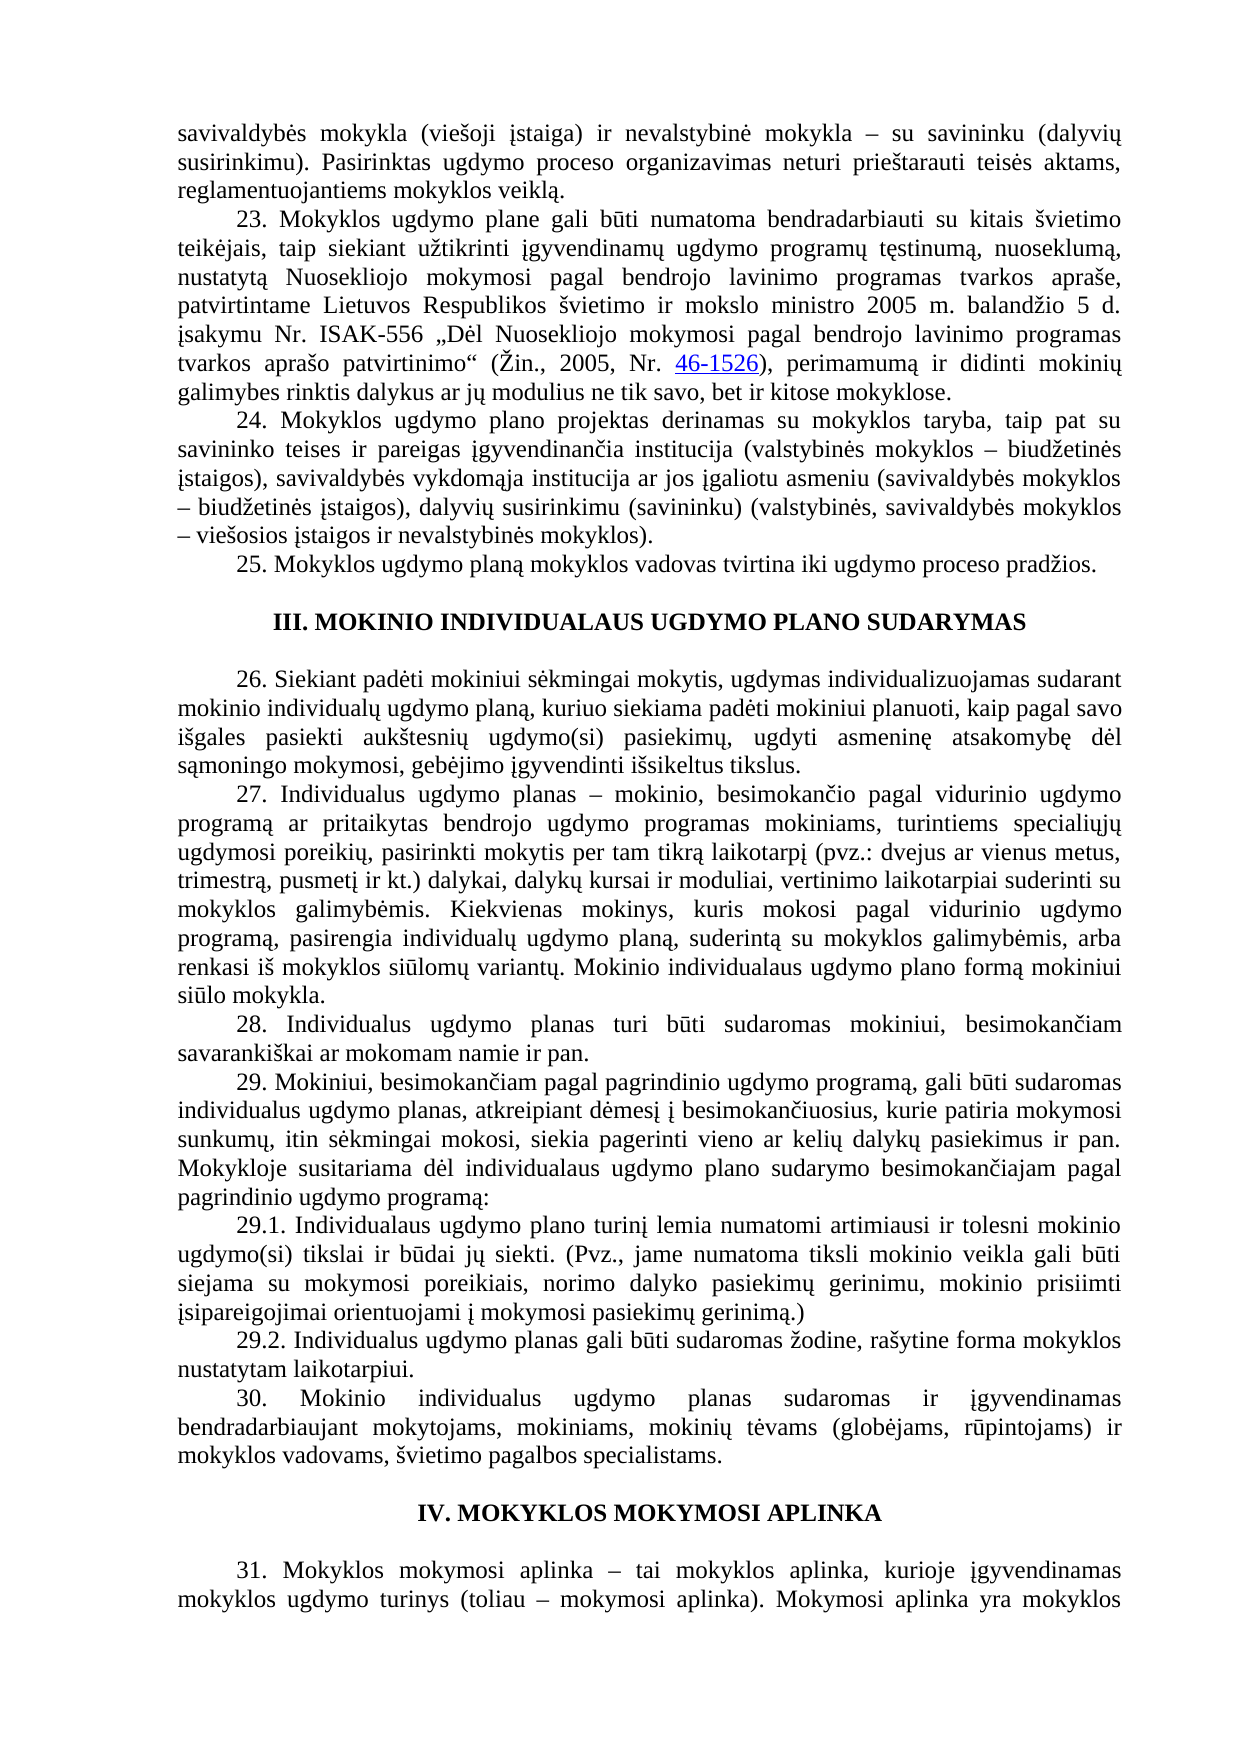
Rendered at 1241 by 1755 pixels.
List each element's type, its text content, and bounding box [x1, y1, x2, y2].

text 25. Mokyklos ugdymo planą mokyklos vadovas tvirtina iki ugdymo proceso pradžios. [177, 549, 1122, 578]
text 27. Individualus ugdymo planas – mokinio, besimokančio pagal vidurinio ugdymo programą ar pritaikytas bendrojo ugdymo programas mokiniams, turintiems specialiųjų ugdymosi poreikių, pasirinkti mokytis per tam tikrą laikotarpį (pvz.: dvejus ar vienus metus, trimestrą, pusmetį ir kt.) dalykai, dalykų kursai ir moduliai, vertinimo laikotarpiai suderinti su mokyklos galimybėmis. Kiekvienas mokinys, kuris mokosi pagal vidurinio ugdymo programą, pasirengia individualų ugdymo planą, suderintą su mokyklos galimybėmis, arba renkasi iš mokyklos siūlomų variantų. Mokinio individualaus ugdymo plano formą mokiniui siūlo mokykla. [177, 779, 1122, 1009]
text savivaldybės mokykla (viešoji įstaiga) ir nevalstybinė mokykla – su savininku (dalyvių susirinkimu). Pasirinktas ugdymo proceso organizavimas neturi prieštarauti teisės aktams, reglamentuojantiems mokyklos veiklą. [177, 118, 1122, 204]
text 29.1. Individualaus ugdymo plano turinį lemia numatomi artimiausi ir tolesni mokinio ugdymo(si) tikslai ir būdai jų siekti. (Pvz., jame numatoma tiksli mokinio veikla gali būti siejama su mokymosi poreikiais, norimo dalyko pasiekimų gerinimu, mokinio prisiimti įsipareigojimai orientuojami į mokymosi pasiekimų gerinimą.) [177, 1211, 1122, 1326]
text 30. Mokinio individualus ugdymo planas sudaromas ir įgyvendinamas bendradarbiaujant mokytojams, mokiniams, mokinių tėvams (globėjams, rūpintojams) ir mokyklos vadovams, švietimo pagalbos specialistams. [177, 1383, 1122, 1469]
text 31. Mokyklos mokymosi aplinka – tai mokyklos aplinka, kurioje įgyvendinamas mokyklos ugdymo turinys (toliau – mokymosi aplinka). Mokymosi aplinka yra mokyklos [177, 1556, 1122, 1613]
text IV. MOKYKLOS MOKYMOSI APLINKA [177, 1498, 1122, 1527]
text 29.2. Individualus ugdymo planas gali būti sudaromas žodine, rašytine forma mokyklos nustatytam laikotarpiui. [177, 1326, 1122, 1383]
text III. MOKINIO INDIVIDUALAUS UGDYMO PLANO SUDARYMAS [177, 607, 1122, 636]
text 23. Mokyklos ugdymo plane gali būti numatoma bendradarbiauti su kitais švietimo teikėjais, taip siekiant užtikrinti įgyvendinamų ugdymo programų tęstinumą, nuoseklumą, nustatytą Nuosekliojo mokymosi pagal bendrojo lavinimo programas tvarkos apraše, patvirtintame Lietuvos Respublikos švietimo ir mokslo ministro 2005 m. balandžio 5 d. įsakymu Nr. ISAK-556 „Dėl Nuosekliojo mokymosi pagal bendrojo lavinimo programas tvarkos aprašo patvirtinimo“ (Žin., 2005, Nr. 46-1526), perimamumą ir didinti mokinių galimybes rinktis dalykus ar jų modulius ne tik savo, bet ir kitose mokyklose. [177, 204, 1122, 406]
text 24. Mokyklos ugdymo plano projektas derinamas su mokyklos taryba, taip pat su savininko teises ir pareigas įgyvendinančia institucija (valstybinės mokyklos – biudžetinės įstaigos), savivaldybės vykdomąja institucija ar jos įgaliotu asmeniu (savivaldybės mokyklos – biudžetinės įstaigos), dalyvių susirinkimu (savininku) (valstybinės, savivaldybės mokyklos – viešosios įstaigos ir nevalstybinės mokyklos). [177, 406, 1122, 549]
text 26. Siekiant padėti mokiniui sėkmingai mokytis, ugdymas individualizuojamas sudarant mokinio individualų ugdymo planą, kuriuo siekiama padėti mokiniui planuoti, kaip pagal savo išgales pasiekti aukštesnių ugdymo(si) pasiekimų, ugdyti asmeninę atsakomybę dėl sąmoningo mokymosi, gebėjimo įgyvendinti išsikeltus tikslus. [177, 664, 1122, 779]
text 28. Individualus ugdymo planas turi būti sudaromas mokiniui, besimokančiam savarankiškai ar mokomam namie ir pan. [177, 1009, 1122, 1067]
text 29. Mokiniui, besimokančiam pagal pagrindinio ugdymo programą, gali būti sudaromas individualus ugdymo planas, atkreipiant dėmesį į besimokančiuosius, kurie patiria mokymosi sunkumų, itin sėkmingai mokosi, siekia pagerinti vieno ar kelių dalykų pasiekimus ir pan. Mokykloje susitariama dėl individualaus ugdymo plano sudarymo besimokančiajam pagal pagrindinio ugdymo programą: [177, 1067, 1122, 1211]
